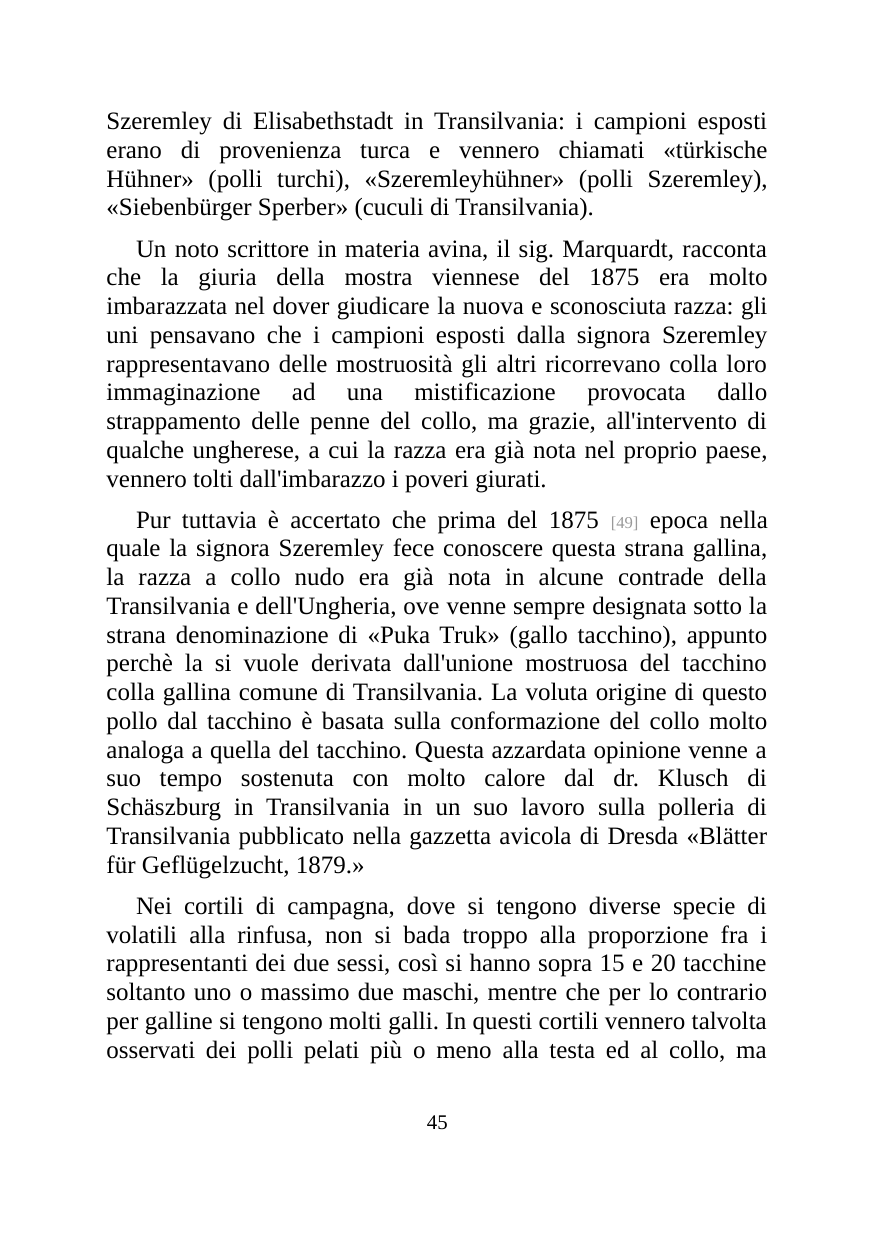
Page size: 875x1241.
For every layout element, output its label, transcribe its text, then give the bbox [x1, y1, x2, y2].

text Pur tuttavia è accertato che prima del 1875 [49] epoca nella quale la signora Szeremley fece conoscere questa strana gallina, la razza a collo nudo era già nota in alcune contrade della Transilvania e dell'Ungheria, ove venne sempre designata sotto la strana denominazione di «Puka Truk» (gallo tacchino), appunto perchè la si vuole derivata dall'unione mostruosa del tacchino colla gallina comune di Transilvania. La voluta origine di questo pollo dal tacchino è basata sulla conformazione del collo molto analoga a quella del tacchino. Questa azzardata opinione venne a suo tempo sostenuta con molto calore dal dr. Klusch di Schäszburg in Transilvania in un suo lavoro sulla polleria di Transilvania pubblicato nella gazzetta avicola di Dresda «Blätter für Geflügelzucht, 1879.» [106, 505, 768, 878]
text Nei cortili di campagna, dove si tengono diverse specie di volatili alla rinfusa, non si bada troppo alla proporzione fra i rappresentanti dei due sessi, così si hanno sopra 15 e 20 tacchine soltanto uno o massimo due maschi, mentre che per lo contrario per galline si tengono molti galli. In questi cortili vennero talvolta osservati dei polli pelati più o meno alla testa ed al collo, ma [106, 891, 768, 1063]
text Un noto scrittore in materia avina, il sig. Marquardt, racconta che la giuria della mostra viennese del 1875 era molto imbarazzata nel dover giudicare la nuova e sconosciuta razza: gli uni pensavano che i campioni esposti dalla signora Szeremley rappresentavano delle mostruosità gli altri ricorrevano colla loro immaginazione ad una mistificazione provocata dallo strappamento delle penne del collo, ma grazie, all'intervento di qualche ungherese, a cui la razza era già nota nel proprio paese, vennero tolti dall'imbarazzo i poveri giurati. [106, 234, 768, 492]
text Szeremley di Elisabethstadt in Transilvania: i campioni esposti erano di provenienza turca e vennero chiamati «türkische Hühner» (polli turchi), «Szeremleyhühner» (polli Szeremley), «Siebenbürger Sperber» (cuculi di Transilvania). [106, 106, 768, 221]
